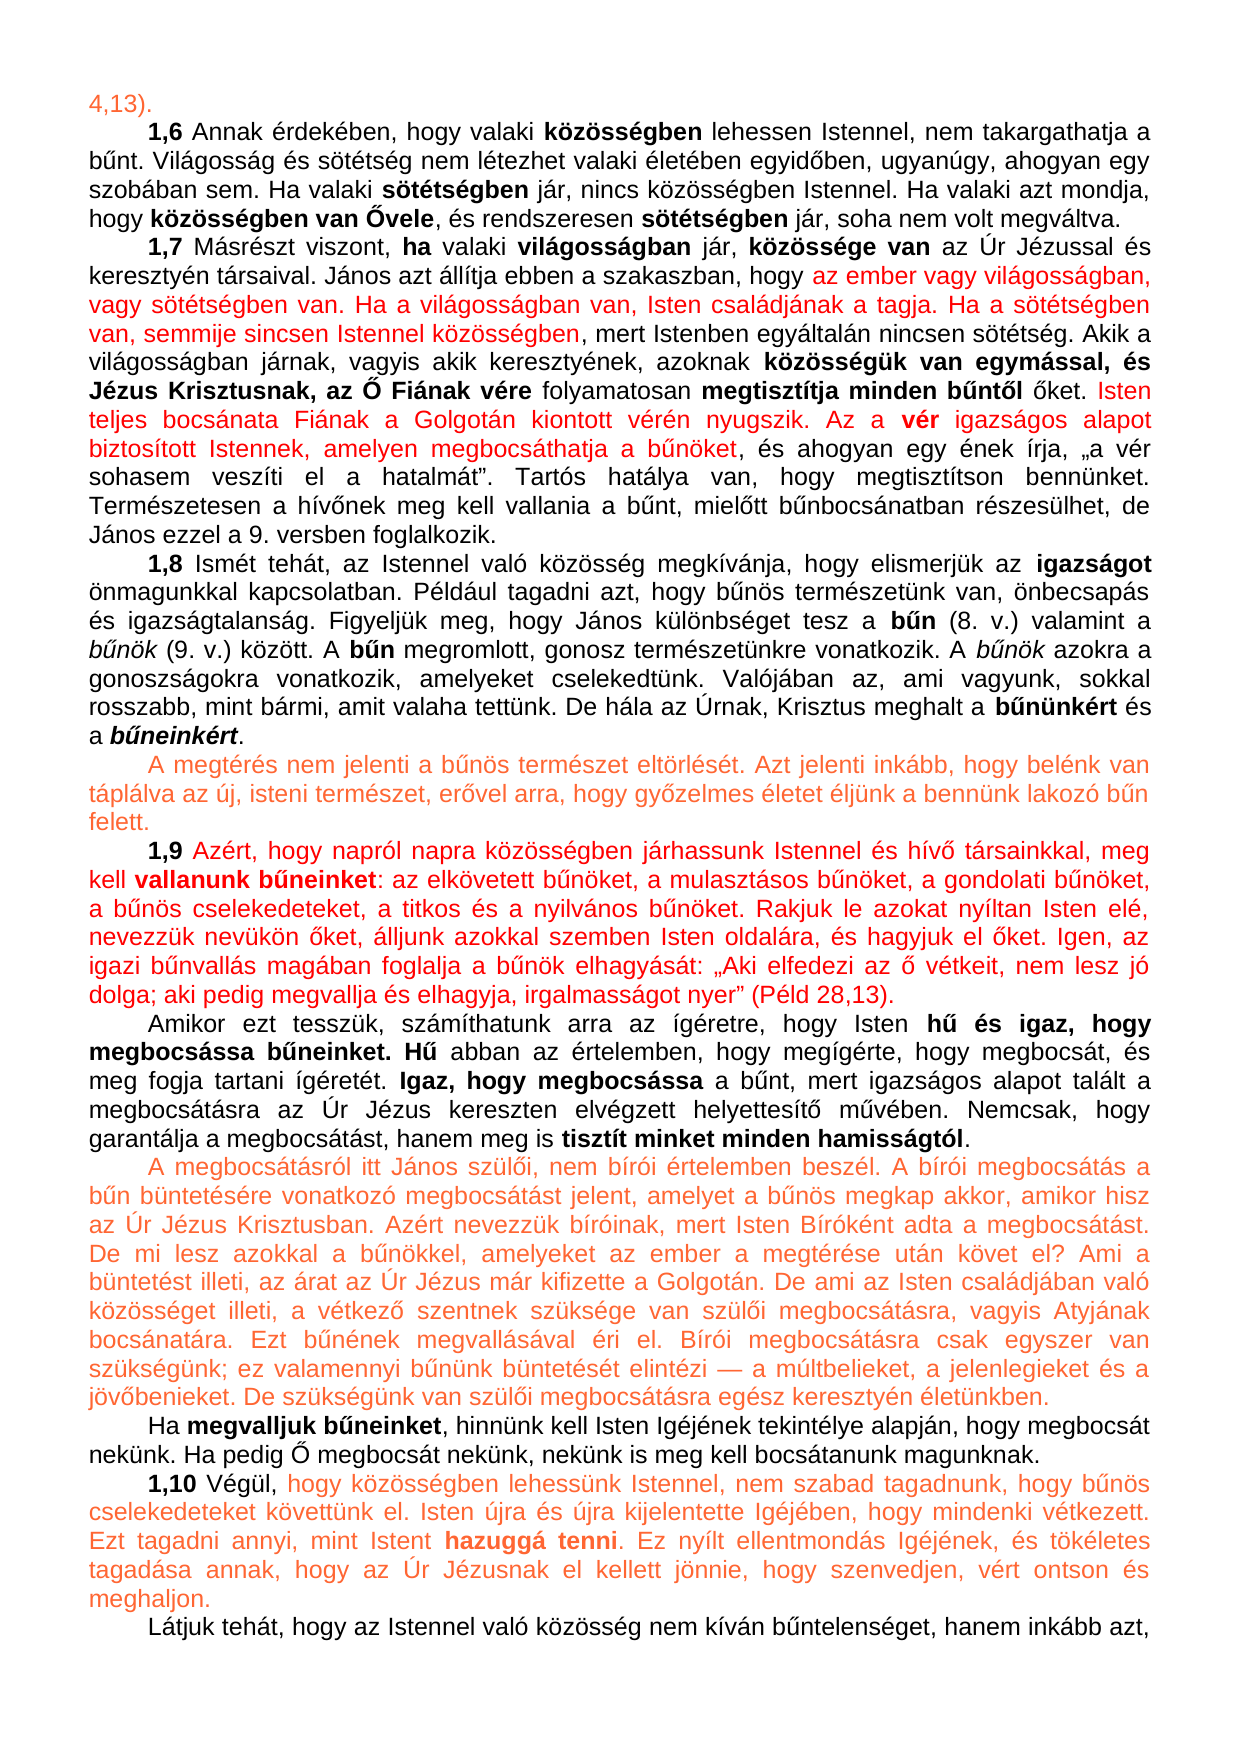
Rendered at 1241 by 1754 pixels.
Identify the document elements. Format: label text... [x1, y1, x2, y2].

text 1,7 Másrészt viszont, ha valaki világosságban jár, közössége van az Úr Jézussal és keresztyén társaival. János azt állítja ebben a szakaszban, hogy az ember vagy világosságban, vagy sötétségben van. Ha a világosságban van, Isten családjának a tagja. Ha a sötétségben van, semmije sincsen Istennel közösségben, mert Istenben egyáltalán nincsen sötétség. Akik a világosságban járnak, vagyis akik keresztyének, azoknak közösségük van egymással, és Jézus Krisztusnak, az Ő Fiának vére folyamatosan megtisztítja minden bűntől őket. Isten teljes bocsánata Fiának a Golgotán kiontott vérén nyugszik. Az a vér igazságos alapot biztosított Istennek, amelyen megbocsáthatja a bűnöket, és ahogyan egy ének írja, „a vér sohasem veszíti el a hatalmát”. Tartós hatálya van, hogy megtisztítson bennünket. Természetesen a hívőnek meg kell vallania a bűnt, mielőtt bűnbocsánatban részesülhet, de János ezzel a 9. versben foglalkozik. [88, 232, 1152, 548]
text A megbocsátásról itt János szülői, nem bírói értelemben beszél. A bírói megbocsátás a bűn büntetésére vonatkozó megbocsátást jelent, amelyet a bűnös megkap akkor, amikor hisz az Úr Jézus Krisztusban. Azért nevezzük bíróinak, mert Isten Bíróként adta a megbocsátást. De mi lesz azokkal a bűnökkel, amelyeket az ember a megtérése után követ el? Ami a büntetést illeti, az árat az Úr Jézus már kifizette a Golgotán. De ami az Isten családjában való közösséget illeti, a vétkező szentnek szüksége van szülői megbocsátásra, vagyis Atyjának bocsánatára. Ezt bűnének megvallásával éri el. Bírói megbocsátásra csak egyszer van szükségünk; ez valamennyi bűnünk büntetését elintézi — a múltbelieket, a jelenlegieket és a jövőbenieket. De szükségünk van szülői megbocsátásra egész keresztyén életünkben. [88, 1152, 1152, 1411]
text 4,13). [88, 88, 1152, 117]
text 1,9 Azért, hogy napról napra közösségben járhassunk Istennel és hívő társainkkal, meg kell vallanunk bűneinket: az elkövetett bűnöket, a mulasztásos bűnöket, a gondolati bűnöket, a bűnös cselekedeteket, a titkos és a nyilvános bűnöket. Rakjuk le azokat nyíltan Isten elé, nevezzük nevükön őket, álljunk azokkal szemben Isten oldalára, és hagyjuk el őket. Igen, az igazi bűnvallás magában foglalja a bűnök elhagyását: „Aki elfedezi az ő vétkeit, nem lesz jó dolga; aki pedig megvallja és elhagyja, irgalmasságot nyer” (Péld 28,13). [88, 836, 1152, 1008]
text Ha megvalljuk bűneinket, hinnünk kell Isten Igéjének tekintélye alapján, hogy megbocsát nekünk. Ha pedig Ő megbocsát nekünk, nekünk is meg kell bocsátanunk magunknak. [88, 1411, 1152, 1468]
text Látjuk tehát, hogy az Istennel való közösség nem kíván bűntelenséget, hanem inkább azt, [88, 1612, 1152, 1641]
text 1,10 Végül, hogy közösségben lehessünk Istennel, nem szabad tagadnunk, hogy bűnös cselekedeteket követtünk el. Isten újra és újra kijelentette Igéjében, hogy mindenki vétkezett. Ezt tagadni annyi, mint Istent hazuggá tenni. Ez nyílt ellentmondás Igéjének, és tökéletes tagadása annak, hogy az Úr Jézusnak el kellett jönnie, hogy szenvedjen, vért ontson és meghaljon. [88, 1468, 1152, 1612]
text 1,8 Ismét tehát, az Istennel való közösség megkívánja, hogy elismerjük az igazságot önmagunkkal kapcsolatban. Például tagadni azt, hogy bűnös természetünk van, önbecsapás és igazságtalanság. Figyeljük meg, hogy János különbséget tesz a bűn (8. v.) valamint a bűnök (9. v.) között. A bűn megromlott, gonosz természetünkre vonatkozik. A bűnök azokra a gonoszságokra vonatkozik, amelyeket cselekedtünk. Valójában az, ami vagyunk, sokkal rosszabb, mint bármi, amit valaha tettünk. De hála az Úrnak, Krisztus meghalt a bűnünkért és a bűneinkért. [88, 548, 1152, 750]
text 1,6 Annak érdekében, hogy valaki közösségben lehessen Istennel, nem takargathatja a bűnt. Világosság és sötétség nem létezhet valaki életében egyidőben, ugyanúgy, ahogyan egy szobában sem. Ha valaki sötétségben jár, nincs közösségben Istennel. Ha valaki azt mondja, hogy közösségben van Ővele, és rendszeresen sötétségben jár, soha nem volt megváltva. [88, 117, 1152, 232]
text Amikor ezt tesszük, számíthatunk arra az ígéretre, hogy Isten hű és igaz, hogy megbocsássa bűneinket. Hű abban az értelemben, hogy megígérte, hogy megbocsát, és meg fogja tartani ígéretét. Igaz, hogy megbocsássa a bűnt, mert igazságos alapot talált a megbocsátásra az Úr Jézus kereszten elvégzett helyettesítő művében. Nemcsak, hogy garantálja a megbocsátást, hanem meg is tisztít minket minden hamisságtól. [88, 1008, 1152, 1152]
text A megtérés nem jelenti a bűnös természet eltörlését. Azt jelenti inkább, hogy belénk van táplálva az új, isteni természet, erővel arra, hogy győzelmes életet éljünk a bennünk lakozó bűn felett. [88, 750, 1152, 836]
